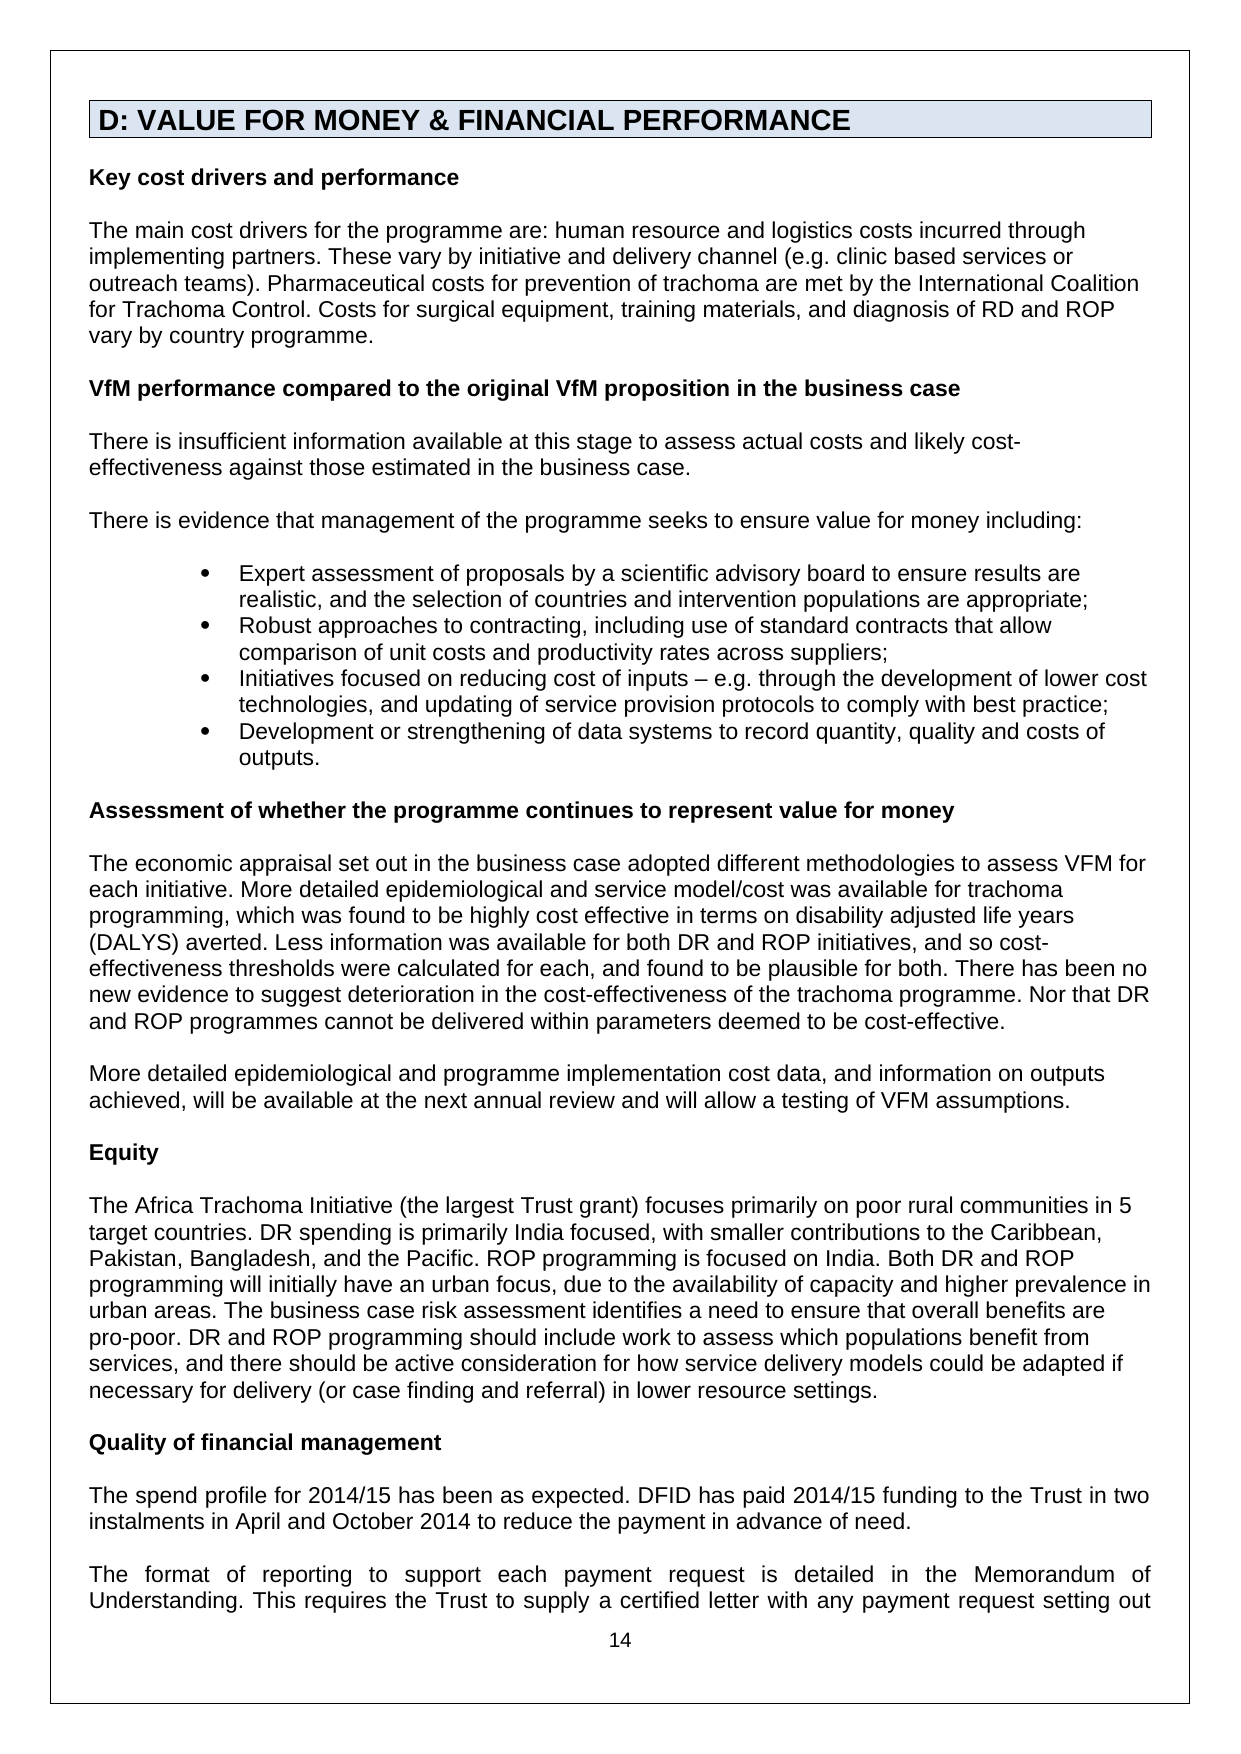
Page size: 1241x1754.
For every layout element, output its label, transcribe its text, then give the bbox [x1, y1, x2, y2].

list Development or strengthening of data systems to record quantity, quality and costs of outputs. [201, 718, 1152, 770]
text There is insufficient information available at this stage to assess actual costs and likely cost-effectiveness against those estimated in the business case. [89, 428, 1152, 481]
text The main cost drivers for the programme are: human resource and logistics costs incurred through implementing partners. These vary by initiative and delivery channel (e.g. clinic based services or outreach teams). Pharmaceutical costs for prevention of trachoma are met by the International Coalition for Trachoma Control. Costs for surgical equipment, training materials, and diagnosis of RD and ROP vary by country programme. [89, 217, 1152, 349]
text The spend profile for 2014/15 has been as expected. DFID has paid 2014/15 funding to the Trust in two instalments in April and October 2014 to reduce the payment in advance of need. [89, 1482, 1152, 1535]
text Assessment of whether the programme continues to represent value for money [89, 797, 1152, 823]
text Key cost drivers and performance [89, 164, 1152, 191]
text Quality of financial management [89, 1429, 1152, 1456]
text There is evidence that management of the programme seeks to ensure value for money including: [89, 507, 1152, 533]
text The format of reporting to support each payment request is detailed in the Memorandum of Understanding. This requires the Trust to supply a certified letter with any payment request setting out [89, 1561, 1152, 1614]
list Expert assessment of proposals by a scientific advisory board to ensure results are realistic, and the selection of countries and intervention populations are appropriate; [201, 559, 1152, 612]
text Equity [89, 1139, 1152, 1166]
list Initiatives focused on reducing cost of inputs – e.g. through the development of lower cost technologies, and updating of service provision protocols to comply with best practice; [201, 665, 1152, 718]
list Robust approaches to contracting, including use of standard contracts that allow comparison of unit costs and productivity rates across suppliers; [201, 612, 1152, 665]
text The economic appraisal set out in the business case adopted different methodologies to assess VFM for each initiative. More detailed epidemiological and service model/cost was available for trachoma programming, which was found to be highly cost effective in terms on disability adjusted life years (DALYS) averted. Less information was available for both DR and ROP initiatives, and so cost-effectiveness thresholds were calculated for each, and found to be plausible for both. There has been no new evidence to suggest deterioration in the cost-effectiveness of the trachoma programme. Nor that DR and ROP programmes cannot be delivered within parameters deemed to be cost-effective. [89, 849, 1152, 1034]
subtitle D: VALUE FOR MONEY & FINANCIAL PERFORMANCE [90, 101, 1151, 137]
text More detailed epidemiological and programme implementation cost data, and information on outputs achieved, will be available at the next annual review and will allow a testing of VFM assumptions. [89, 1060, 1152, 1113]
text VfM performance compared to the original VfM proposition in the business case [89, 375, 1152, 401]
text The Africa Trachoma Initiative (the largest Trust grant) focuses primarily on poor rural communities in 5 target countries. DR spending is primarily India focused, with smaller contributions to the Caribbean, Pakistan, Bangladesh, and the Pacific. ROP programming is focused on India. Both DR and ROP programming will initially have an urban focus, due to the availability of capacity and higher prevalence in urban areas. The business case risk assessment identifies a need to ensure that overall benefits are pro-poor. DR and ROP programming should include work to assess which populations benefit from services, and there should be active consideration for how service delivery models could be adapted if necessary for delivery (or case finding and referral) in lower resource settings. [89, 1192, 1152, 1403]
